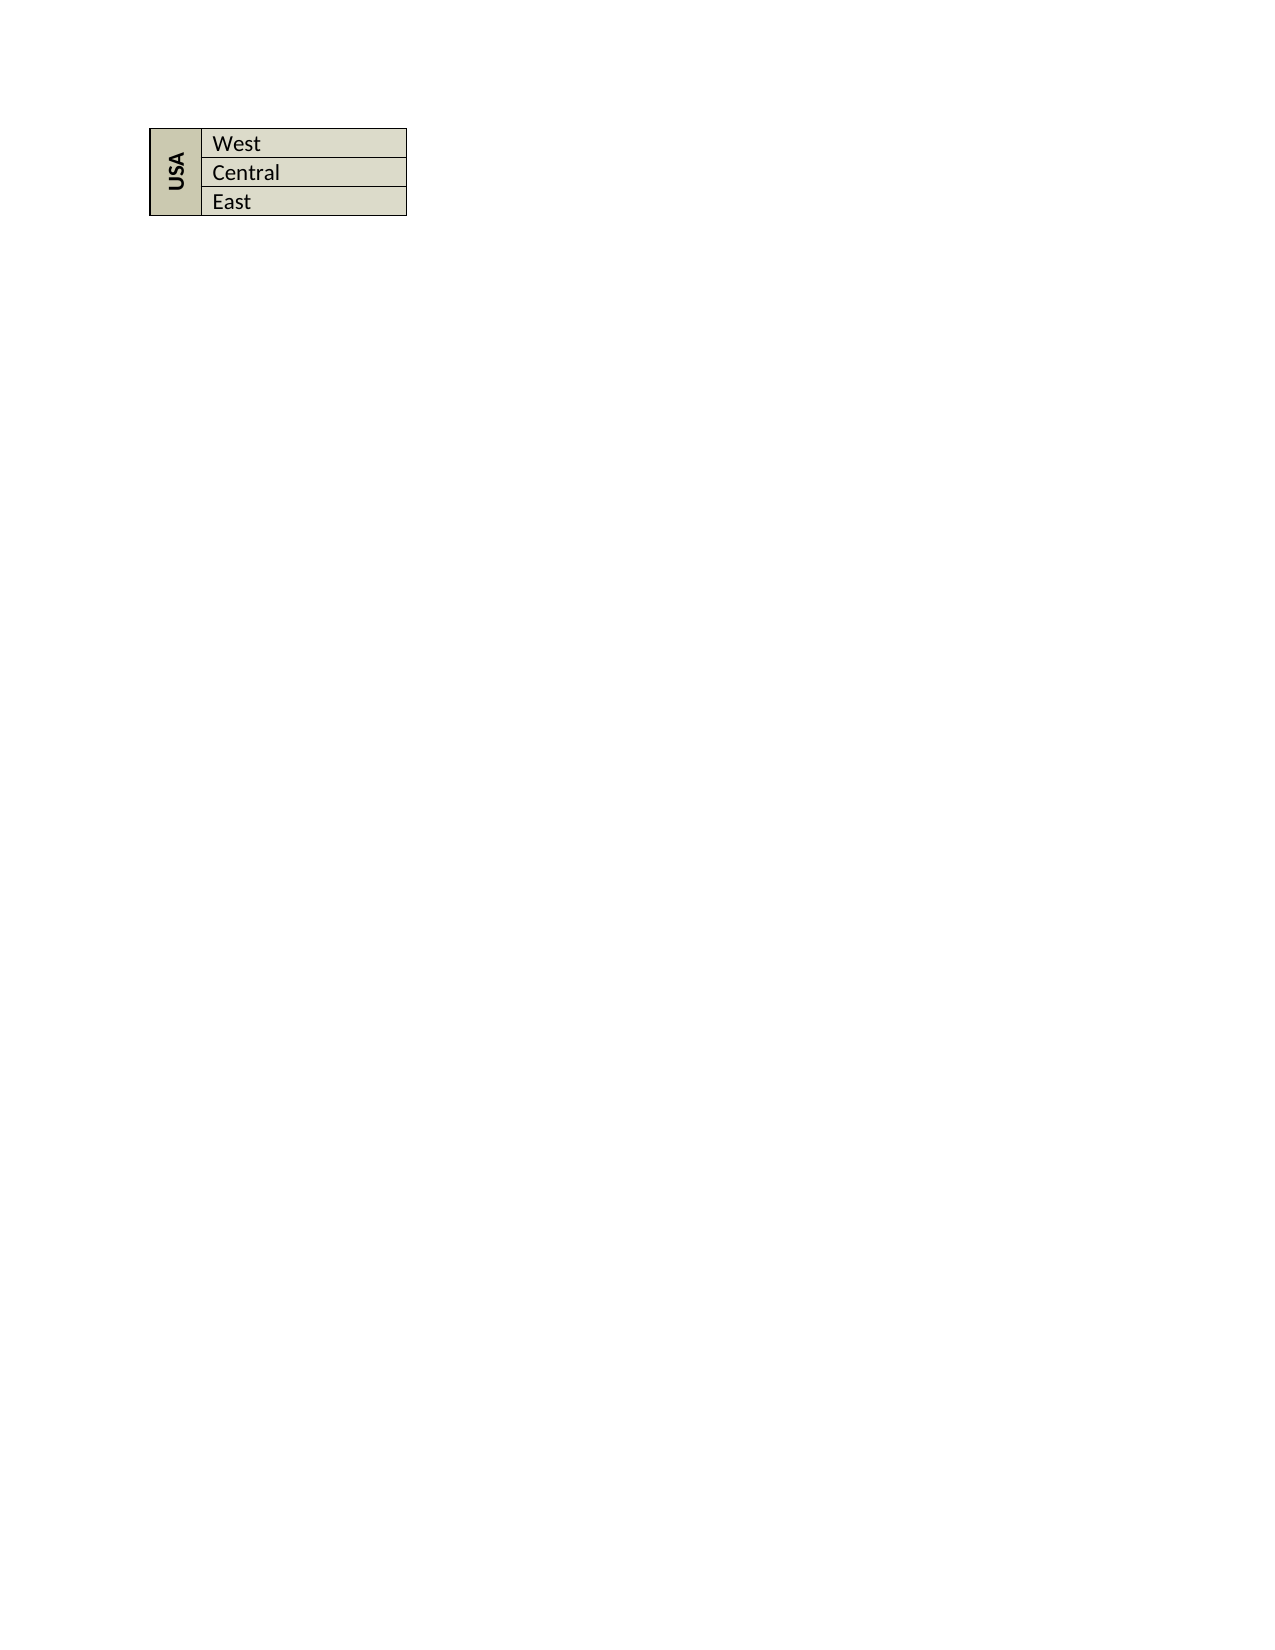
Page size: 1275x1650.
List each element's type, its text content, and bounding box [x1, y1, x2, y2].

table_header West [202, 129, 406, 157]
table_header USA [151, 129, 201, 215]
table_cell East [202, 187, 406, 215]
table_cell Central [202, 158, 406, 186]
